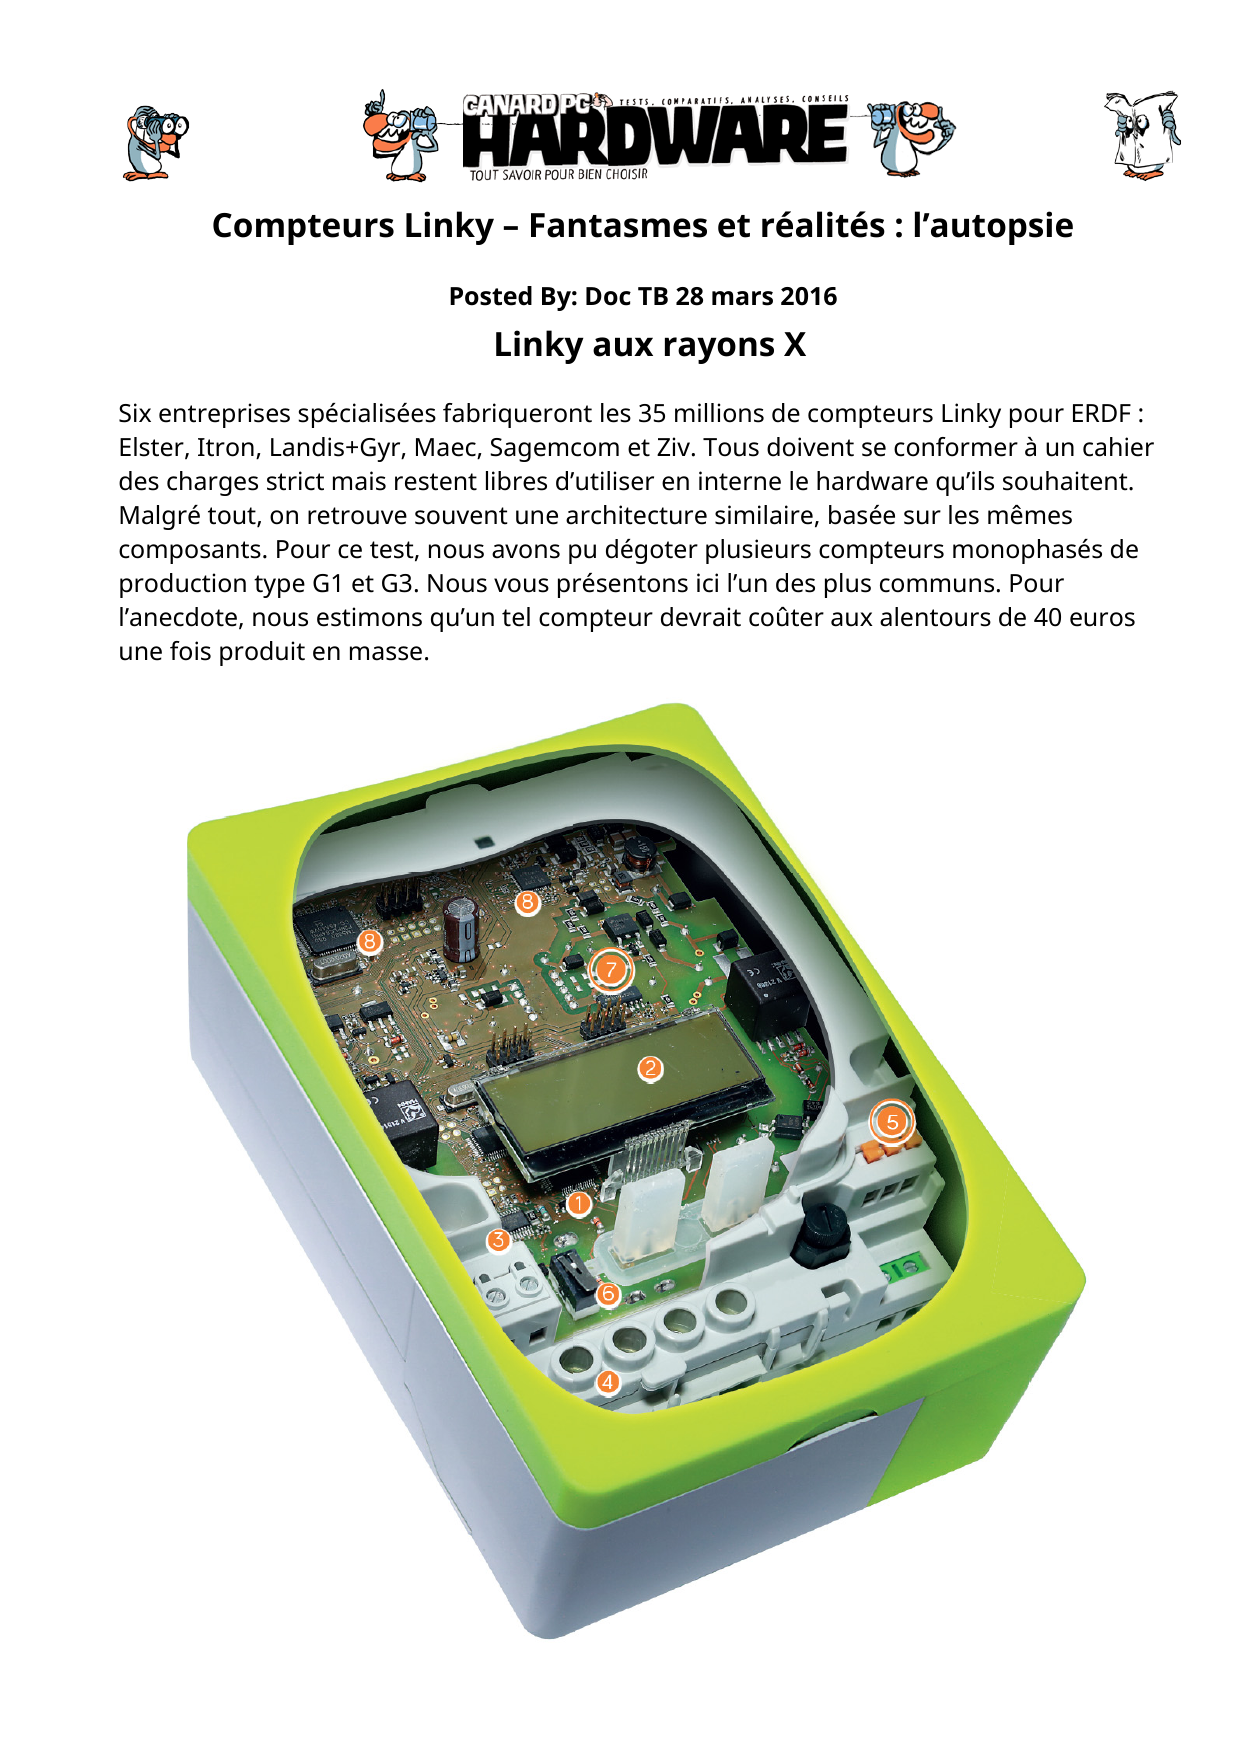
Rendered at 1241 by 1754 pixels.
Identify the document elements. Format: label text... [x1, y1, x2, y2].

text Six entreprises spécialisées fabriqueront les 35 millions de compteurs Linky pour ERDF : Elster, Itron, Landis+Gyr, Maec, Sagemcom et Ziv. Tous doivent se conformer à un cahier des charges strict mais restent libres d’utiliser en interne le hardware qu’ils souhaitent. Malgré tout, on retrouve souvent une architecture similaire, basée sur les mêmes composants. Pour ce test, nous avons pu dégoter plusieurs compteurs monophasés de production type G1 et G3. Nous vous présentons ici l’un des plus communs. Pour l’anecdote, nous estimons qu’un tel compteur devrait coûter aux alentours de 40 euros une fois produit en masse. [118, 395, 1181, 668]
picture [118, 697, 1182, 1650]
picture [118, 84, 1182, 185]
subtitle Compteurs Linky – Fantasmes et réalités : l’autopsie Posted By: Doc TB 28 mars 2016 Linky aux rayons X [118, 185, 1181, 366]
